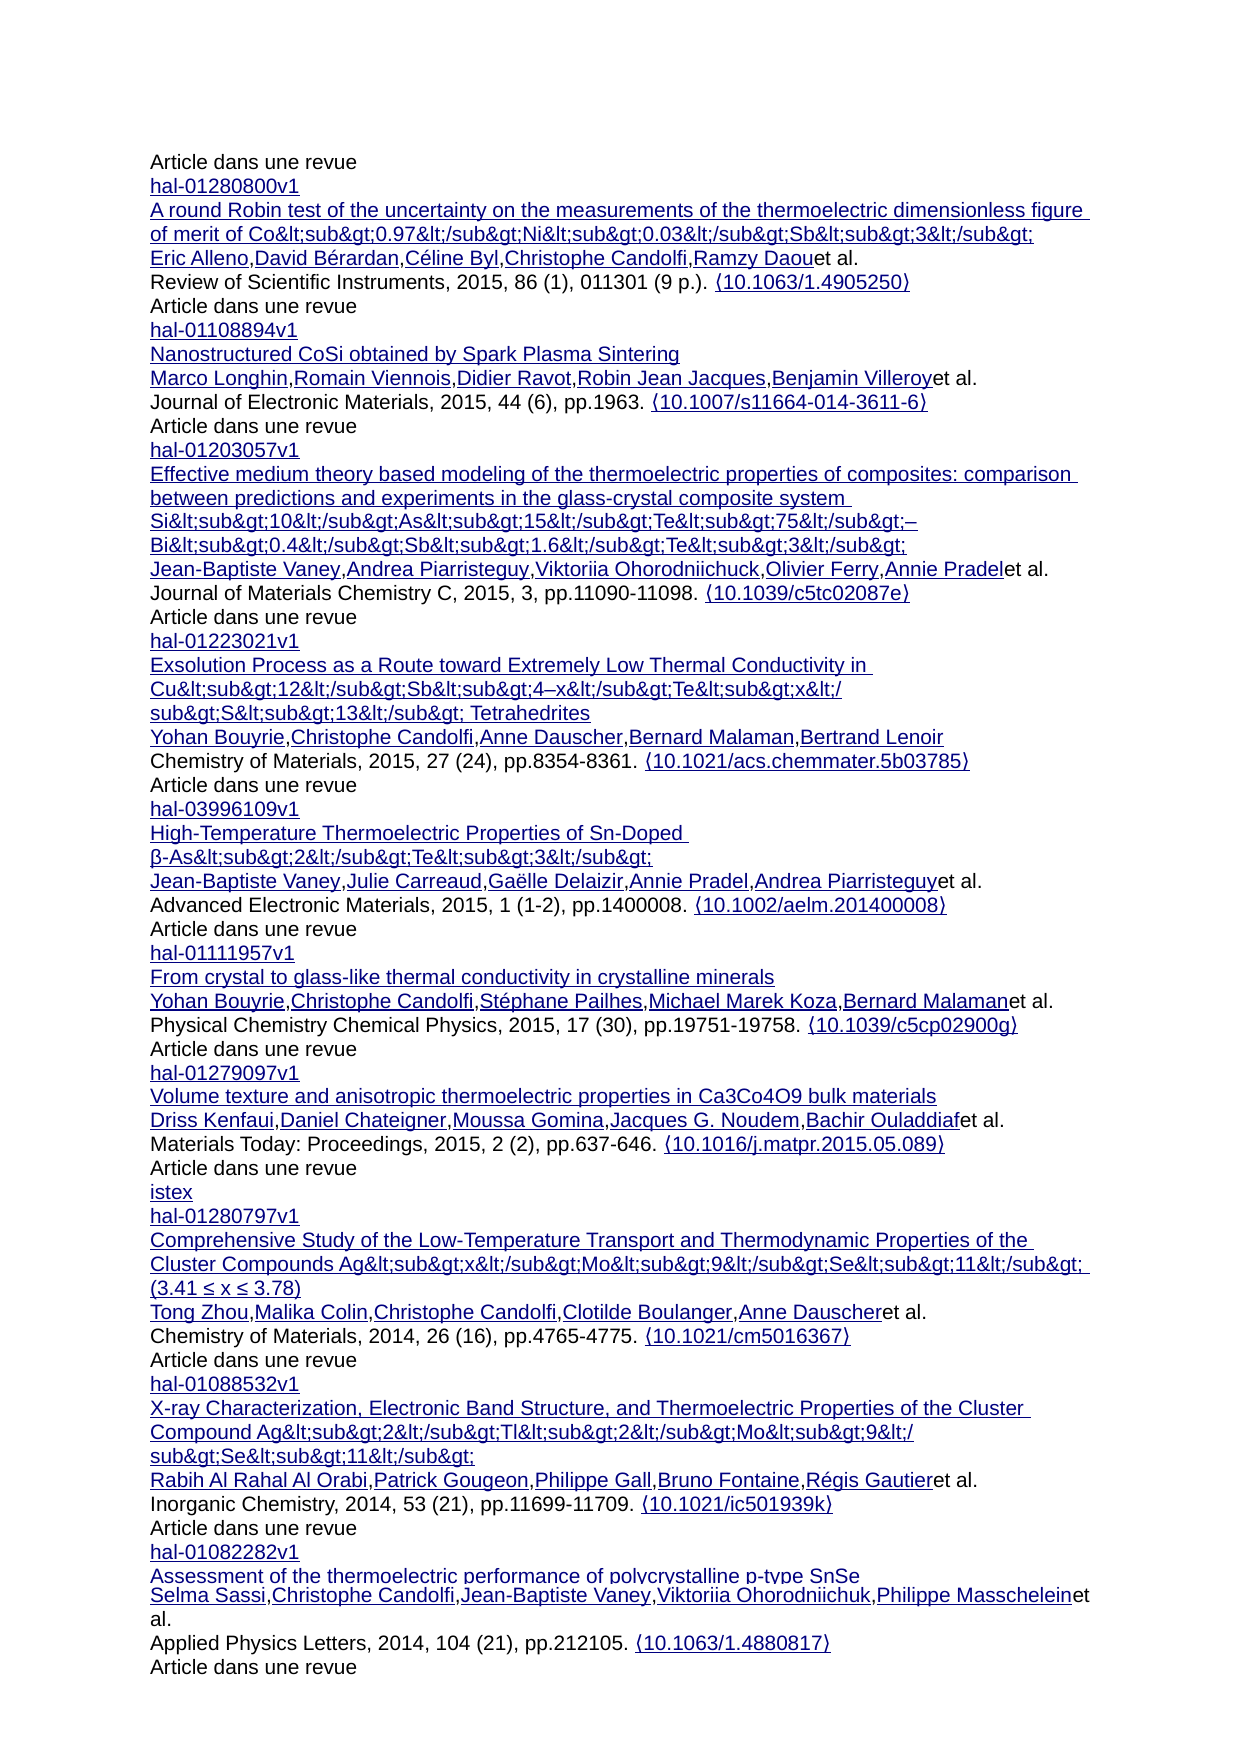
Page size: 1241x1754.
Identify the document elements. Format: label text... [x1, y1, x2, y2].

table_cell Volume texture and anisotropic thermoelectric properties in Ca3Co4O9 bulk materials Driss Kenfaui,Daniel Chateigner,Moussa Gomina,Jacques G. Noudem,Bachir Ouladdiafet al. Materials Today: Proceedings, 2015, 2 (2), pp.637-646. ⟨10.1016/j.matpr.2015.05.089⟩ Article dans une revue istex hal-01280797v1 [150, 1084, 1090, 1228]
table_cell Assessment of the thermoelectric performance of polycrystalline p-type SnSe Selma Sassi,Christophe Candolfi,Jean-Baptiste Vaney,Viktoriia Ohorodniichuk,Philippe Masscheleinet al. Applied Physics Letters, 2014, 104 (21), pp.212105. ⟨10.1063/1.4880817⟩ Article dans une revue [150, 1564, 1090, 1679]
table_cell A round Robin test of the uncertainty on the measurements of the thermoelectric dimensionless figure [150, 198, 1090, 219]
table_cell From crystal to glass-like thermal conductivity in crystalline minerals Yohan Bouyrie,Christophe Candolfi,Stéphane Pailhes,Michael Marek Koza,Bernard Malamanet al. Physical Chemistry Chemical Physics, 2015, 17 (30), pp.19751-19758. ⟨10.1039/c5cp02900g⟩ Article dans une revue hal-01279097v1 [150, 965, 1090, 1084]
table_cell of merit of Co&lt;sub&gt;0.97&lt;/sub&gt;Ni&lt;sub&gt;0.03&lt;/sub&gt;Sb&lt;sub&gt;3&lt;/sub&gt; Eric Alleno,David Bérardan,Céline Byl,Christophe Candolfi,Ramzy Daouet al. Review of Scientific Instruments, 2015, 86 (1), 011301 (9 p.). ⟨10.1063/1.4905250⟩ Article dans une revue hal-01108894v1 [150, 220, 1090, 342]
table_cell X‑ray Characterization, Electronic Band Structure, and Thermoelectric Properties of the Cluster Compound Ag&lt;sub&gt;2&lt;/sub&gt;Tl&lt;sub&gt;2&lt;/sub&gt;Mo&lt;sub&gt;9&lt;/sub&gt;Se&lt;sub&gt;11&lt;/sub&gt; Rabih Al Rahal Al Orabi,Patrick Gougeon,Philippe Gall,Bruno Fontaine,Régis Gautieret al. Inorganic Chemistry, 2014, 53 (21), pp.11699-11709. ⟨10.1021/ic501939k⟩ Article dans une revue hal-01082282v1 [150, 1396, 1090, 1563]
table_cell Exsolution Process as a Route toward Extremely Low Thermal Conductivity in Cu&lt;sub&gt;12&lt;/sub&gt;Sb&lt;sub&gt;4–x&lt;/sub&gt;Te&lt;sub&gt;x&lt;/sub&gt;S&lt;sub&gt;13&lt;/sub&gt; Tetrahedrites Yohan Bouyrie,Christophe Candolfi,Anne Dauscher,Bernard Malaman,Bertrand Lenoir Chemistry of Materials, 2015, 27 (24), pp.8354-8361. ⟨10.1021/acs.chemmater.5b03785⟩ Article dans une revue hal-03996109v1 [150, 653, 1090, 821]
table_cell Nanostructured CoSi obtained by Spark Plasma Sintering Marco Longhin,Romain Viennois,Didier Ravot,Robin Jean Jacques,Benjamin Villeroyet al. Journal of Electronic Materials, 2015, 44 (6), pp.1963. ⟨10.1007/s11664-014-3611-6⟩ Article dans une revue hal-01203057v1 [150, 342, 1090, 461]
table_cell Article dans une revue hal-01280800v1 [150, 150, 1090, 198]
table_cell (3.41 ≤ x ≤ 3.78) Tong Zhou,Malika Colin,Christophe Candolfi,Clotilde Boulanger,Anne Dauscheret al. Chemistry of Materials, 2014, 26 (16), pp.4765-4775. ⟨10.1021/cm5016367⟩ Article dans une revue hal-01088532v1 [150, 1274, 1090, 1396]
table_cell High-Temperature Thermoelectric Properties of Sn-Doped β-As&lt;sub&gt;2&lt;/sub&gt;Te&lt;sub&gt;3&lt;/sub&gt; Jean-Baptiste Vaney,Julie Carreaud,Gaëlle Delaizir,Annie Pradel,Andrea Piarristeguyet al. Advanced Electronic Materials, 2015, 1 (1-2), pp.1400008. ⟨10.1002/aelm.201400008⟩ Article dans une revue hal-01111957v1 [150, 821, 1090, 964]
table_cell Comprehensive Study of the Low-​Temperature Transport and Thermodynamic Properties of the Cluster Compounds Ag&lt;sub&gt;x&lt;/sub&gt;Mo&lt;sub&gt;9&lt;/sub&gt;Se&lt;sub&gt;11&lt;/sub&gt; [150, 1228, 1090, 1273]
table_cell Effective medium theory based modeling of the thermoelectric properties of composites: comparison between predictions and experiments in the glass-crystal composite system Si&lt;sub&gt;10&lt;/sub&gt;As&lt;sub&gt;15&lt;/sub&gt;Te&lt;sub&gt;75&lt;/sub&gt;–Bi&lt;sub&gt;0.4&lt;/sub&gt;Sb&lt;sub&gt;1.6&lt;/sub&gt;Te&lt;sub&gt;3&lt;/sub&gt; Jean-Baptiste Vaney,Andrea Piarristeguy,Viktoriia Ohorodniichuck,Olivier Ferry,Annie Pradelet al. Journal of Materials Chemistry C, 2015, 3, pp.11090-11098. ⟨10.1039/c5tc02087e⟩ Article dans une revue hal-01223021v1 [150, 461, 1090, 653]
